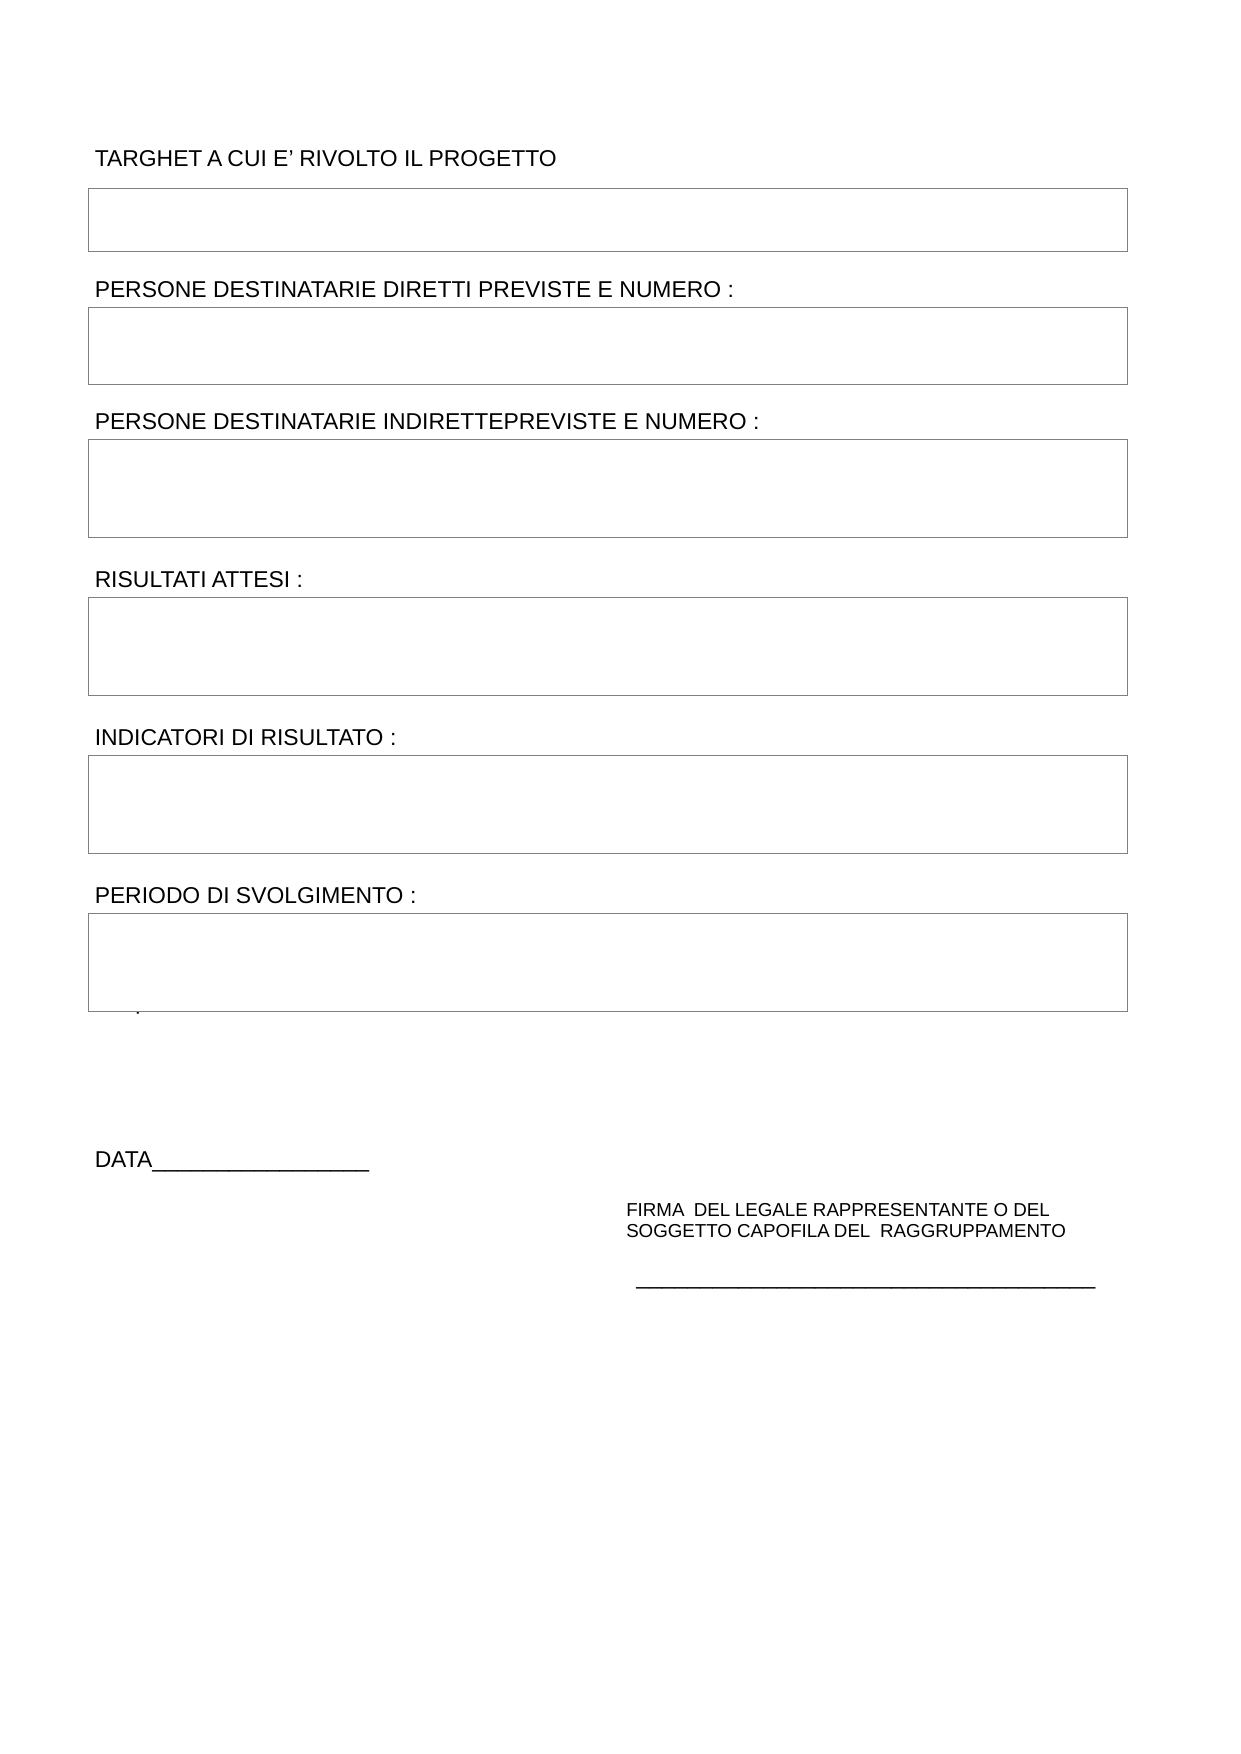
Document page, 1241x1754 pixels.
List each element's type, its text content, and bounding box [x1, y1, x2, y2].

text INDICATORI DI RISULTATO : [94, 724, 1146, 751]
text Responsabile: [139, 988, 1146, 1014]
text PERIODO DI SVOLGIMENTO : [94, 882, 1146, 909]
text TARGHET A CUI E’ RIVOLTO IL PROGETTO [94, 144, 1146, 171]
text DATA_________________ [94, 1146, 1146, 1172]
text PERSONE DESTINATARIE DIRETTI PREVISTE E NUMERO : [94, 276, 1146, 303]
text FIRMA DEL LEGALE RAPPRESENTANTE O DEL SOGGETTO CAPOFILA DEL RAGGRUPPAMENTO [626, 1199, 1146, 1242]
text RISULTATI ATTESI : [94, 566, 1146, 592]
text PERSONE DESTINATARIE INDIRETTEPREVISTE E NUMERO : [94, 408, 1146, 434]
text ____________________________________ [94, 1263, 1146, 1316]
